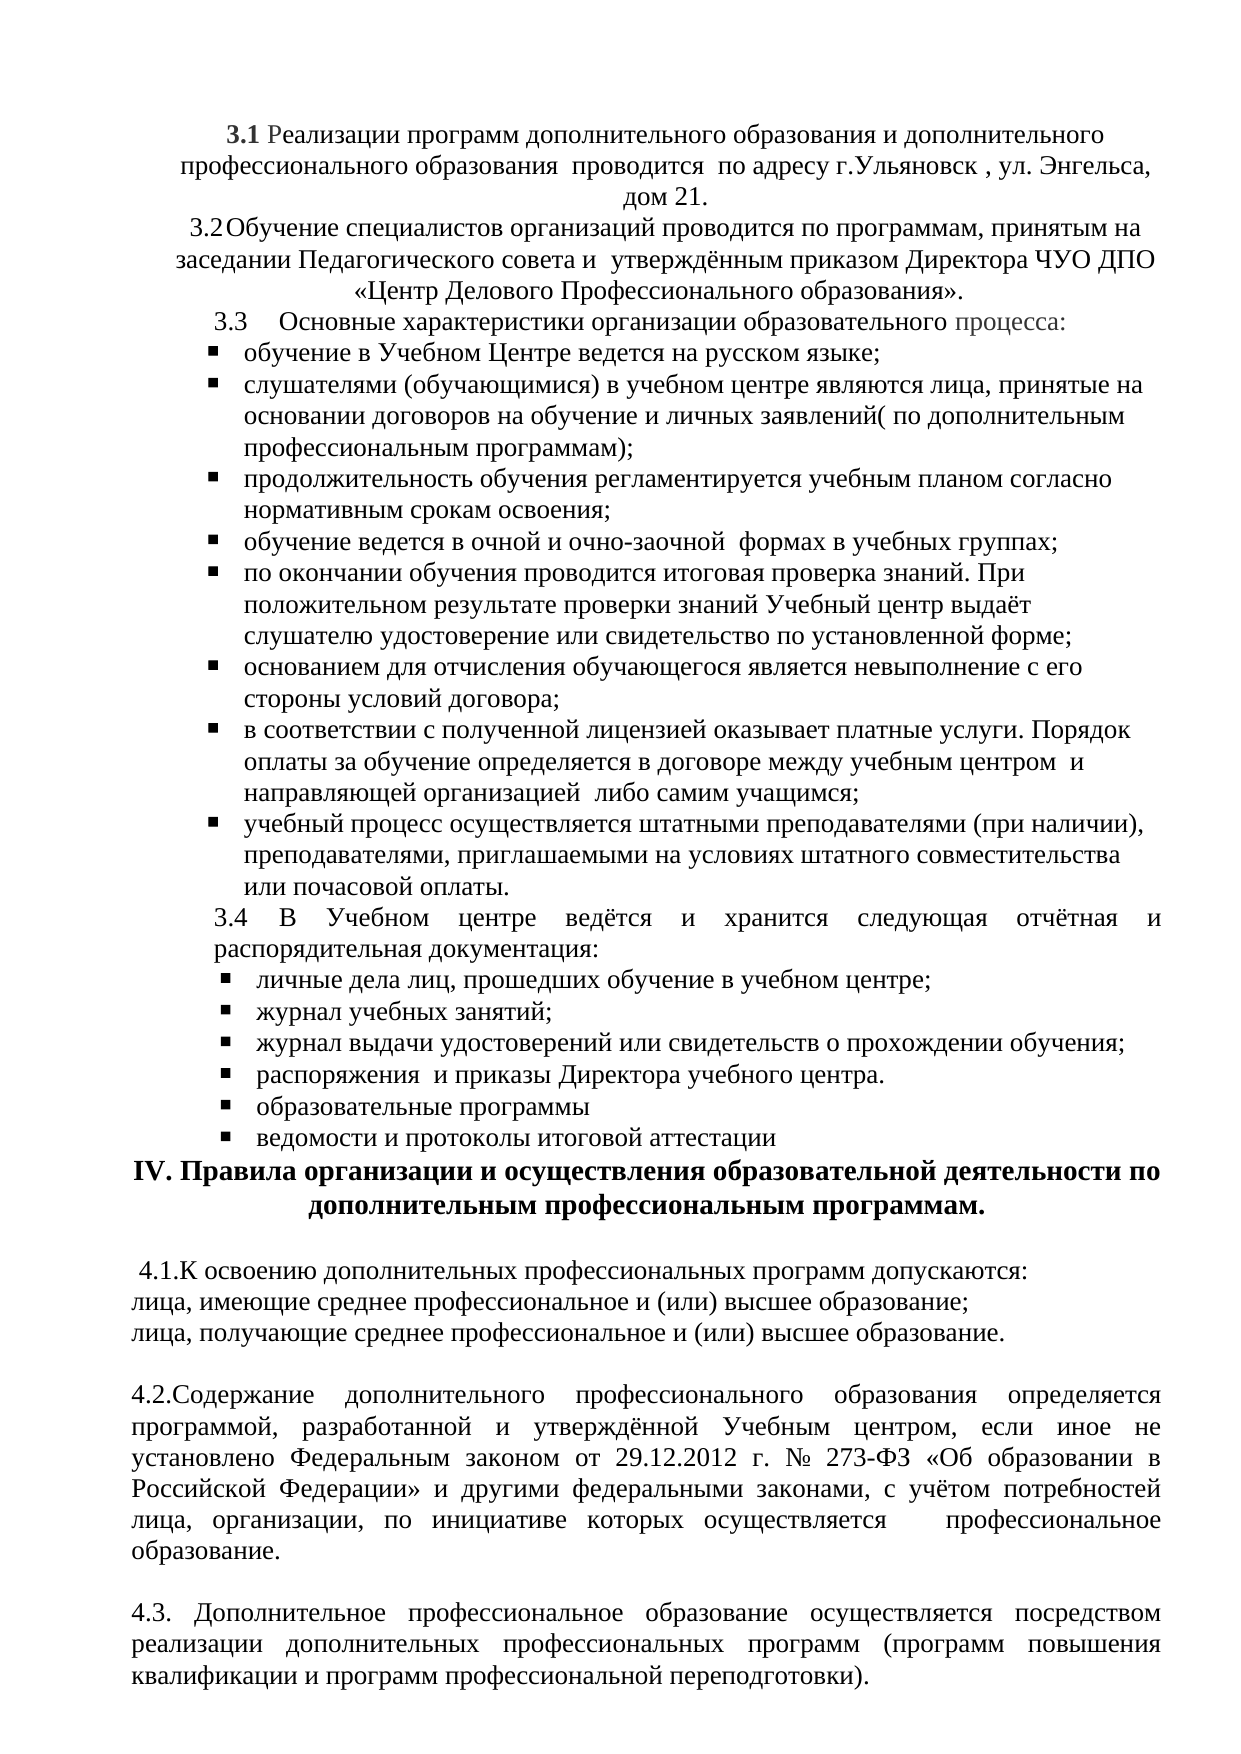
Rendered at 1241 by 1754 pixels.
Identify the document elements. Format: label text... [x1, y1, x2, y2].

list личные дела лиц, прошедших обучение в учебном центре; [219, 963, 1162, 995]
list продолжительность обучения регламентируется учебным планом согласно нормативным срокам освоения; [206, 462, 1162, 524]
text 4.2.Содержание дополнительного профессионального образования определяется программой, разработанной и утверждённой Учебным центром, если иное не установлено Федеральным законом от 29.12.2012 г. № 273-ФЗ «Об образовании в Российской Федерации» и другими федеральными законами, с учётом потребностей лица, организации, по инициативе которых осуществляется профессиональное образование. [131, 1378, 1162, 1565]
list обучение ведется в очной и очно-заочной формах в учебных группах; [206, 524, 1162, 556]
list в соответствии с полученной лицензией оказывает платные услуги. Порядок оплаты за обучение определяется в договоре между учебным центром и направляющей организацией либо самим учащимся; [206, 713, 1162, 807]
list образовательные программы [219, 1090, 1162, 1122]
list 3.3 Основные характеристики организации образовательного процесса: [169, 305, 1162, 336]
list по окончании обучения проводится итоговая проверка знаний. При положительном результате проверки знаний Учебный центр выдаёт слушателю удостоверение или свидетельство по установленной форме; [206, 556, 1162, 650]
list 3.1 Реализации программ дополнительного образования и дополнительного профессионального образования проводится по адресу г.Ульяновск , ул. Энгельса, дом 21. [131, 118, 1162, 212]
list 3.2 Обучение специалистов организаций проводится по программам, принятым на заседании Педагогического совета и утверждённым приказом Директора ЧУО ДПО «Центр Делового Профессионального образования». [131, 212, 1162, 305]
list журнал выдачи удостоверений или свидетельств о прохождении обучения; [219, 1027, 1162, 1058]
list журнал учебных занятий; [219, 995, 1162, 1027]
list учебный процесс осуществляется штатными преподавателями (при наличии), преподавателями, приглашаемыми на условиях штатного совместительства или почасовой оплаты. [206, 807, 1162, 901]
list 3.4 В Учебном центре ведётся и хранится следующая отчётная и распорядительная документация: [169, 901, 1162, 963]
text лица, получающие среднее профессиональное и (или) высшее образование. [131, 1316, 1162, 1347]
list основанием для отчисления обучающегося является невыполнение с его стороны условий договора; [206, 650, 1162, 713]
list ведомости и протоколы итоговой аттестации [219, 1122, 1162, 1153]
list обучение в Учебном Центре ведется на русском языке; [206, 336, 1162, 368]
list IV. Правила организации и осуществления образовательной деятельности по дополнительным профессиональным программам. [131, 1153, 1162, 1220]
list слушателями (обучающимися) в учебном центре являются лица, принятые на основании договоров на обучение и личных заявлений( по дополнительным профессиональным программам); [206, 368, 1162, 462]
text лица, имеющие среднее профессиональное и (или) высшее образование; [131, 1285, 1162, 1316]
text 4.1.К освоению дополнительных профессиональных программ допускаются: [131, 1254, 1162, 1285]
list распоряжения и приказы Директора учебного центра. [219, 1058, 1162, 1090]
text 4.3. Дополнительное профессиональное образование осуществляется посредством реализации дополнительных профессиональных программ (программ повышения квалификации и программ профессиональной переподготовки). [131, 1596, 1162, 1690]
